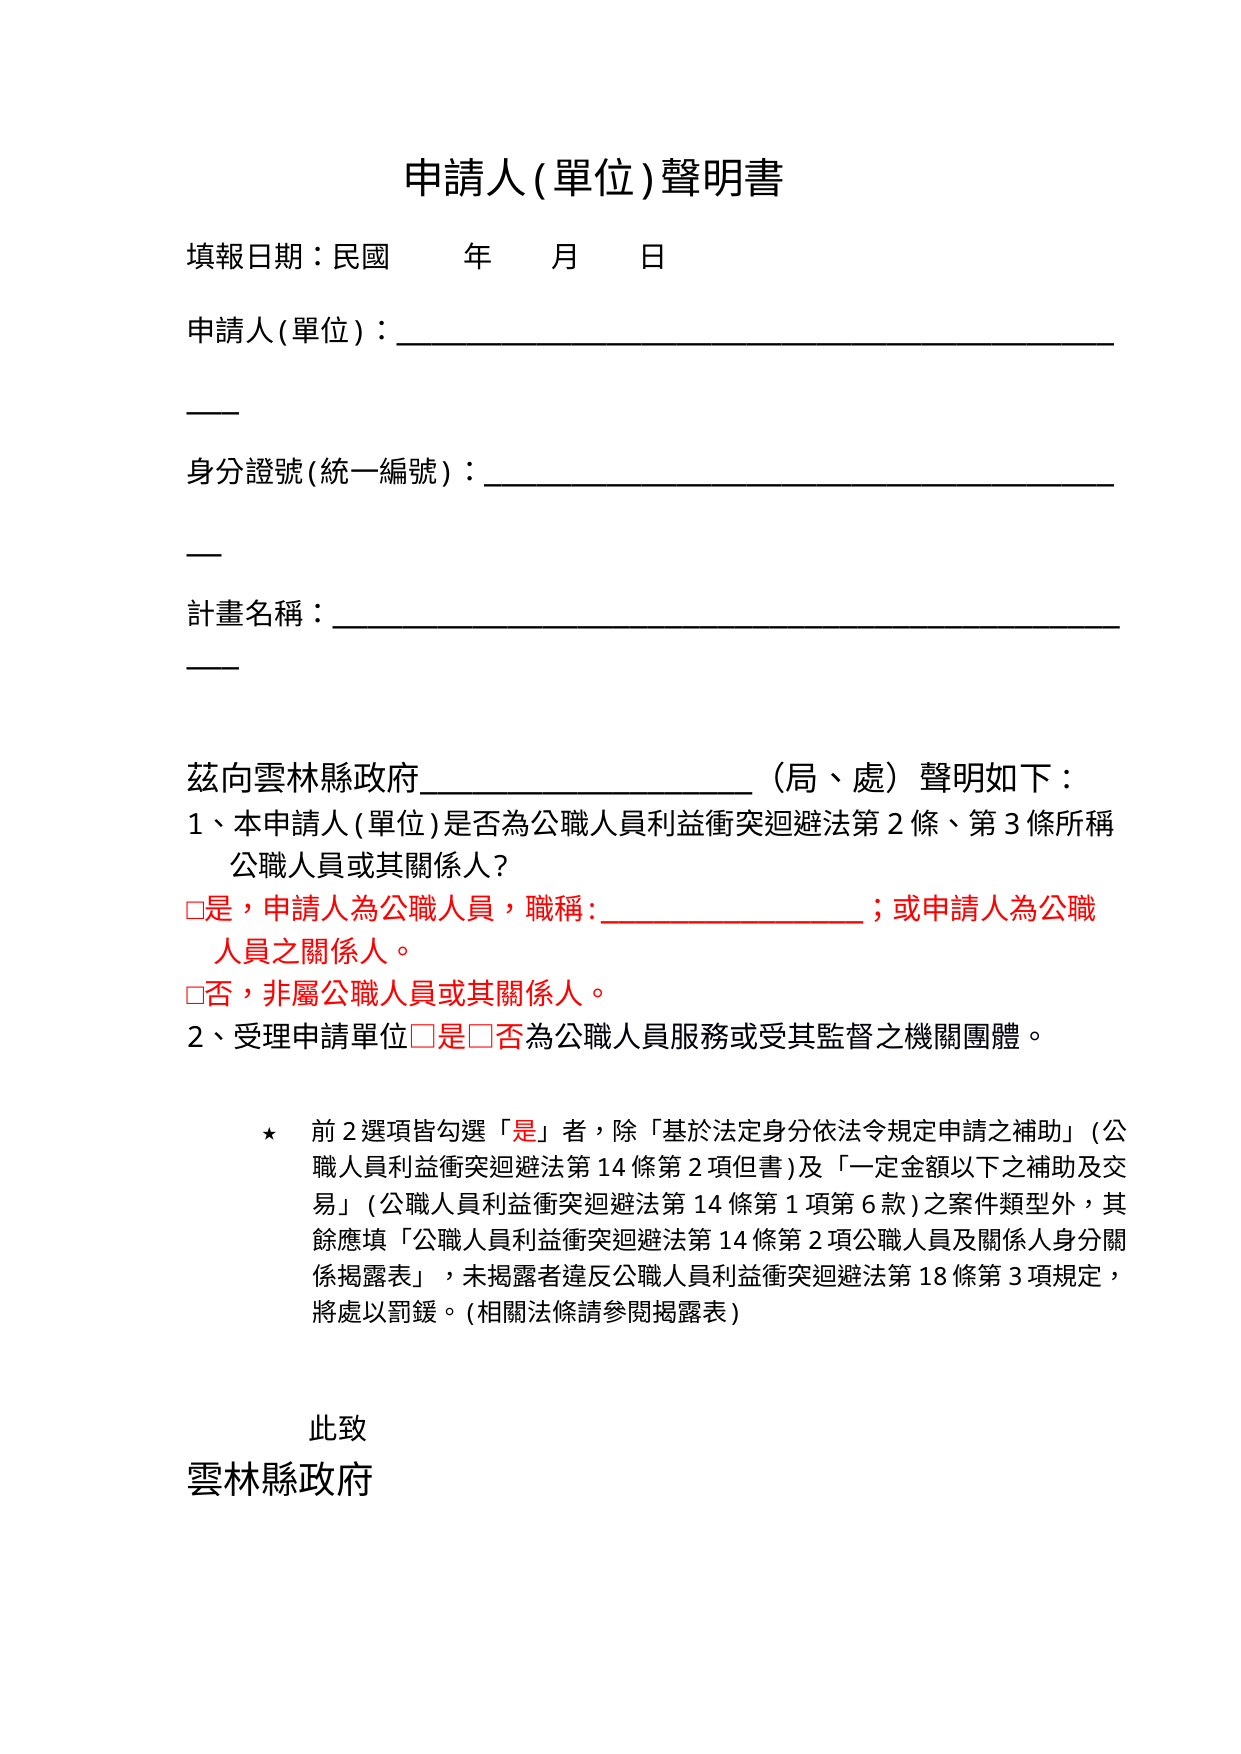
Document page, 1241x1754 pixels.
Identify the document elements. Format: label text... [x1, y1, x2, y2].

text 茲向雲林縣政府___________________（局、處）聲明如下： [186, 752, 1128, 800]
text 申請人(單位)：____________________________________________ [186, 307, 1128, 419]
text □否，非屬公職人員或其關係人。 [186, 971, 1128, 1013]
text 2、受理申請單位□是□否為公職人員服務或受其監督之機關團體。 [186, 1014, 1128, 1056]
text 計畫名稱：________________________________________________ [186, 590, 1128, 674]
text 申請人(單位)聲明書 [112, 150, 1074, 204]
text 身分證號(統一編號)：______________________________________ [186, 449, 1128, 561]
list 前2選項皆勾選「是」者，除「基於法定身分依法令規定申請之補助」(公職人員利益衝突迴避法第14條第2項但書)及「一定金額以下之補助及交易」(公職人員利益衝突迴避法第14條第1項第6款)之案件類型外，其餘應填「公職人員利益衝突迴避法第14條第2項公職人員及關係人身分關係揭露表」，未揭露者違反公職人員利益衝突迴避法第18條第3項規定，將處以罰鍰。(相關法條請參閱揭露表) [262, 1112, 1128, 1329]
text 1、本申請人(單位)是否為公職人員利益衝突迴避法第2條、第3條所稱公職人員或其關係人? [186, 801, 1128, 885]
text 雲林縣政府 [186, 1449, 1128, 1504]
text 此致 [186, 1401, 1128, 1449]
text 填報日期：民國 年 月 日 [186, 233, 1128, 276]
text □是，申請人為公職人員，職稱:_______________；或申請人為公職人員之關係人。 [186, 886, 1125, 971]
